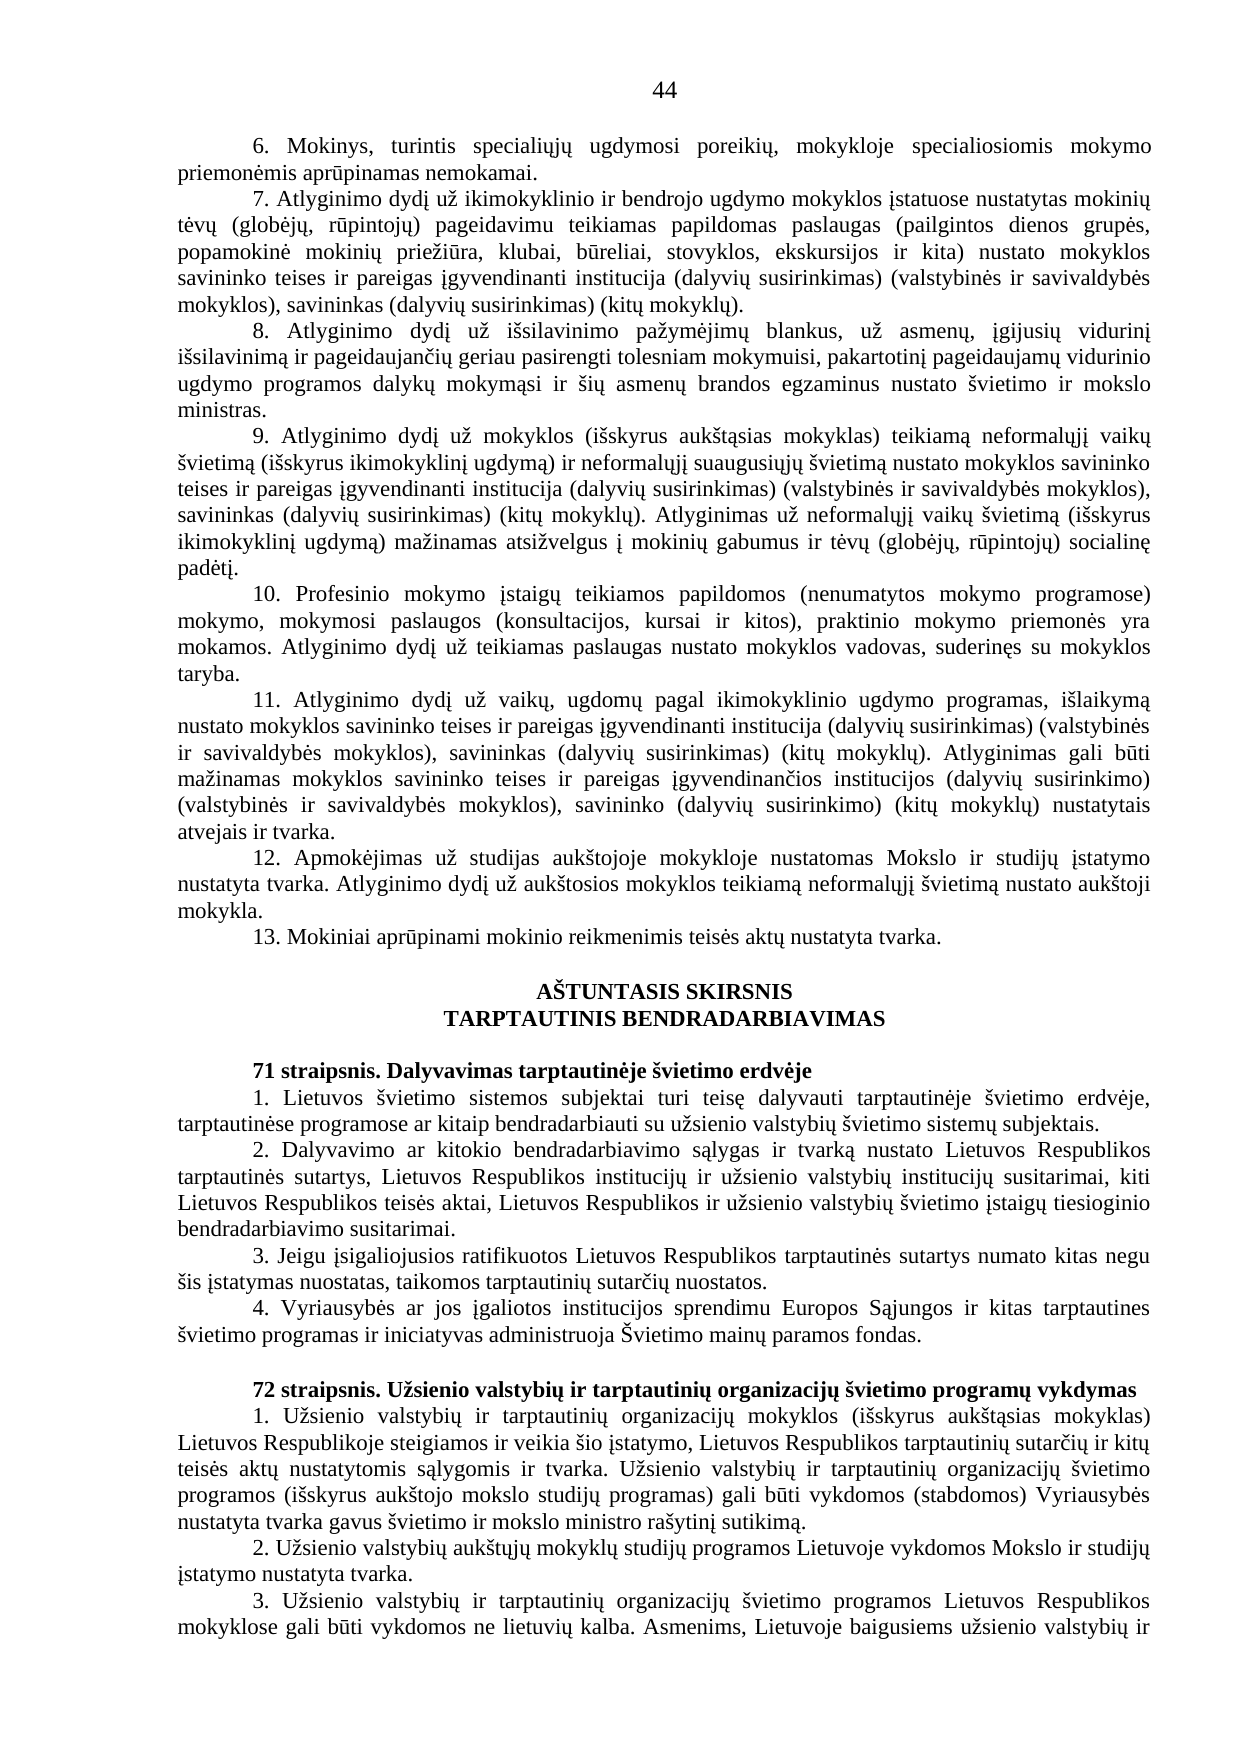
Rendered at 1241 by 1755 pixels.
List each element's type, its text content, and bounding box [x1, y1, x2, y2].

text 9. Atlyginimo dydį už mokyklos (išskyrus aukštąsias mokyklas) teikiamą neformalųjį vaikų švietimą (išskyrus ikimokyklinį ugdymą) ir neformalųjį suaugusiųjų švietimą nustato mokyklos savininko teises ir pareigas įgyvendinanti institucija (dalyvių susirinkimas) (valstybinės ir savivaldybės mokyklos), savininkas (dalyvių susirinkimas) (kitų mokyklų). Atlyginimas už neformalųjį vaikų švietimą (išskyrus ikimokyklinį ugdymą) mažinamas atsižvelgus į mokinių gabumus ir tėvų (globėjų, rūpintojų) socialinę padėtį. [177, 422, 1152, 581]
text AŠTUNTASIS SKIRSNIS [177, 978, 1152, 1004]
text 2. Dalyvavimo ar kitokio bendradarbiavimo sąlygas ir tvarką nustato Lietuvos Respublikos tarptautinės sutartys, Lietuvos Respublikos institucijų ir užsienio valstybių institucijų susitarimai, kiti Lietuvos Respublikos teisės aktai, Lietuvos Respublikos ir užsienio valstybių švietimo įstaigų tiesioginio bendradarbiavimo susitarimai. [177, 1136, 1152, 1242]
text 3. Jeigu įsigaliojusios ratifikuotos Lietuvos Respublikos tarptautinės sutartys numato kitas negu šis įstatymas nuostatas, taikomos tarptautinių sutarčių nuostatos. [177, 1242, 1152, 1294]
text 1. Užsienio valstybių ir tarptautinių organizacijų mokyklos (išskyrus aukštąsias mokyklas) Lietuvos Respublikoje steigiamos ir veikia šio įstatymo, Lietuvos Respublikos tarptautinių sutarčių ir kitų teisės aktų nustatytomis sąlygomis ir tvarka. Užsienio valstybių ir tarptautinių organizacijų švietimo programos (išskyrus aukštojo mokslo studijų programas) gali būti vykdomos (stabdomos) Vyriausybės nustatyta tvarka gavus švietimo ir mokslo ministro rašytinį sutikimą. [177, 1402, 1152, 1534]
text 72 straipsnis. Užsienio valstybių ir tarptautinių organizacijų švietimo programų vykdymas [252, 1376, 1152, 1402]
text 3. Užsienio valstybių ir tarptautinių organizacijų švietimo programos Lietuvos Respublikos mokyklose gali būti vykdomos ne lietuvių kalba. Asmenims, Lietuvoje baigusiems užsienio valstybių ir [177, 1587, 1152, 1639]
text 6. Mokinys, turintis specialiųjų ugdymosi poreikių, mokykloje specialiosiomis mokymo priemonėmis aprūpinamas nemokamai. [177, 132, 1152, 185]
text 1. Lietuvos švietimo sistemos subjektai turi teisę dalyvauti tarptautinėje švietimo erdvėje, tarptautinėse programose ar kitaip bendradarbiauti su užsienio valstybių švietimo sistemų subjektais. [177, 1084, 1152, 1136]
text 2. Užsienio valstybių aukštųjų mokyklų studijų programos Lietuvoje vykdomos Mokslo ir studijų įstatymo nustatyta tvarka. [177, 1534, 1152, 1587]
text 71 straipsnis. Dalyvavimas tarptautinėje švietimo erdvėje [177, 1057, 1152, 1084]
text 13. Mokiniai aprūpinami mokinio reikmenimis teisės aktų nustatyta tvarka. [177, 923, 1152, 949]
text 10. Profesinio mokymo įstaigų teikiamos papildomos (nenumatytos mokymo programose) mokymo, mokymosi paslaugos (konsultacijos, kursai ir kitos), praktinio mokymo priemonės yra mokamos. Atlyginimo dydį už teikiamas paslaugas nustato mokyklos vadovas, suderinęs su mokyklos taryba. [177, 581, 1152, 686]
text 7. Atlyginimo dydį už ikimokyklinio ir bendrojo ugdymo mokyklos įstatuose nustatytas mokinių tėvų (globėjų, rūpintojų) pageidavimu teikiamas papildomas paslaugas (pailgintos dienos grupės, popamokinė mokinių priežiūra, klubai, būreliai, stovyklos, ekskursijos ir kita) nustato mokyklos savininko teises ir pareigas įgyvendinanti institucija (dalyvių susirinkimas) (valstybinės ir savivaldybės mokyklos), savininkas (dalyvių susirinkimas) (kitų mokyklų). [177, 185, 1152, 317]
text 12. Apmokėjimas už studijas aukštojoje mokykloje nustatomas Mokslo ir studijų įstatymo nustatyta tvarka. Atlyginimo dydį už aukštosios mokyklos teikiamą neformalųjį švietimą nustato aukštoji mokykla. [177, 844, 1152, 923]
text TARPTAUTINIS BENDRADARBIAVIMAS [177, 1004, 1152, 1031]
text 4. Vyriausybės ar jos įgaliotos institucijos sprendimu Europos Sąjungos ir kitas tarptautines švietimo programas ir iniciatyvas administruoja Švietimo mainų paramos fondas. [177, 1294, 1152, 1347]
text 8. Atlyginimo dydį už išsilavinimo pažymėjimų blankus, už asmenų, įgijusių vidurinį išsilavinimą ir pageidaujančių geriau pasirengti tolesniam mokymuisi, pakartotinį pageidaujamų vidurinio ugdymo programos dalykų mokymąsi ir šių asmenų brandos egzaminus nustato švietimo ir mokslo ministras. [177, 317, 1152, 422]
text 11. Atlyginimo dydį už vaikų, ugdomų pagal ikimokyklinio ugdymo programas, išlaikymą nustato mokyklos savininko teises ir pareigas įgyvendinanti institucija (dalyvių susirinkimas) (valstybinės ir savivaldybės mokyklos), savininkas (dalyvių susirinkimas) (kitų mokyklų). Atlyginimas gali būti mažinamas mokyklos savininko teises ir pareigas įgyvendinančios institucijos (dalyvių susirinkimo) (valstybinės ir savivaldybės mokyklos), savininko (dalyvių susirinkimo) (kitų mokyklų) nustatytais atvejais ir tvarka. [177, 686, 1152, 844]
